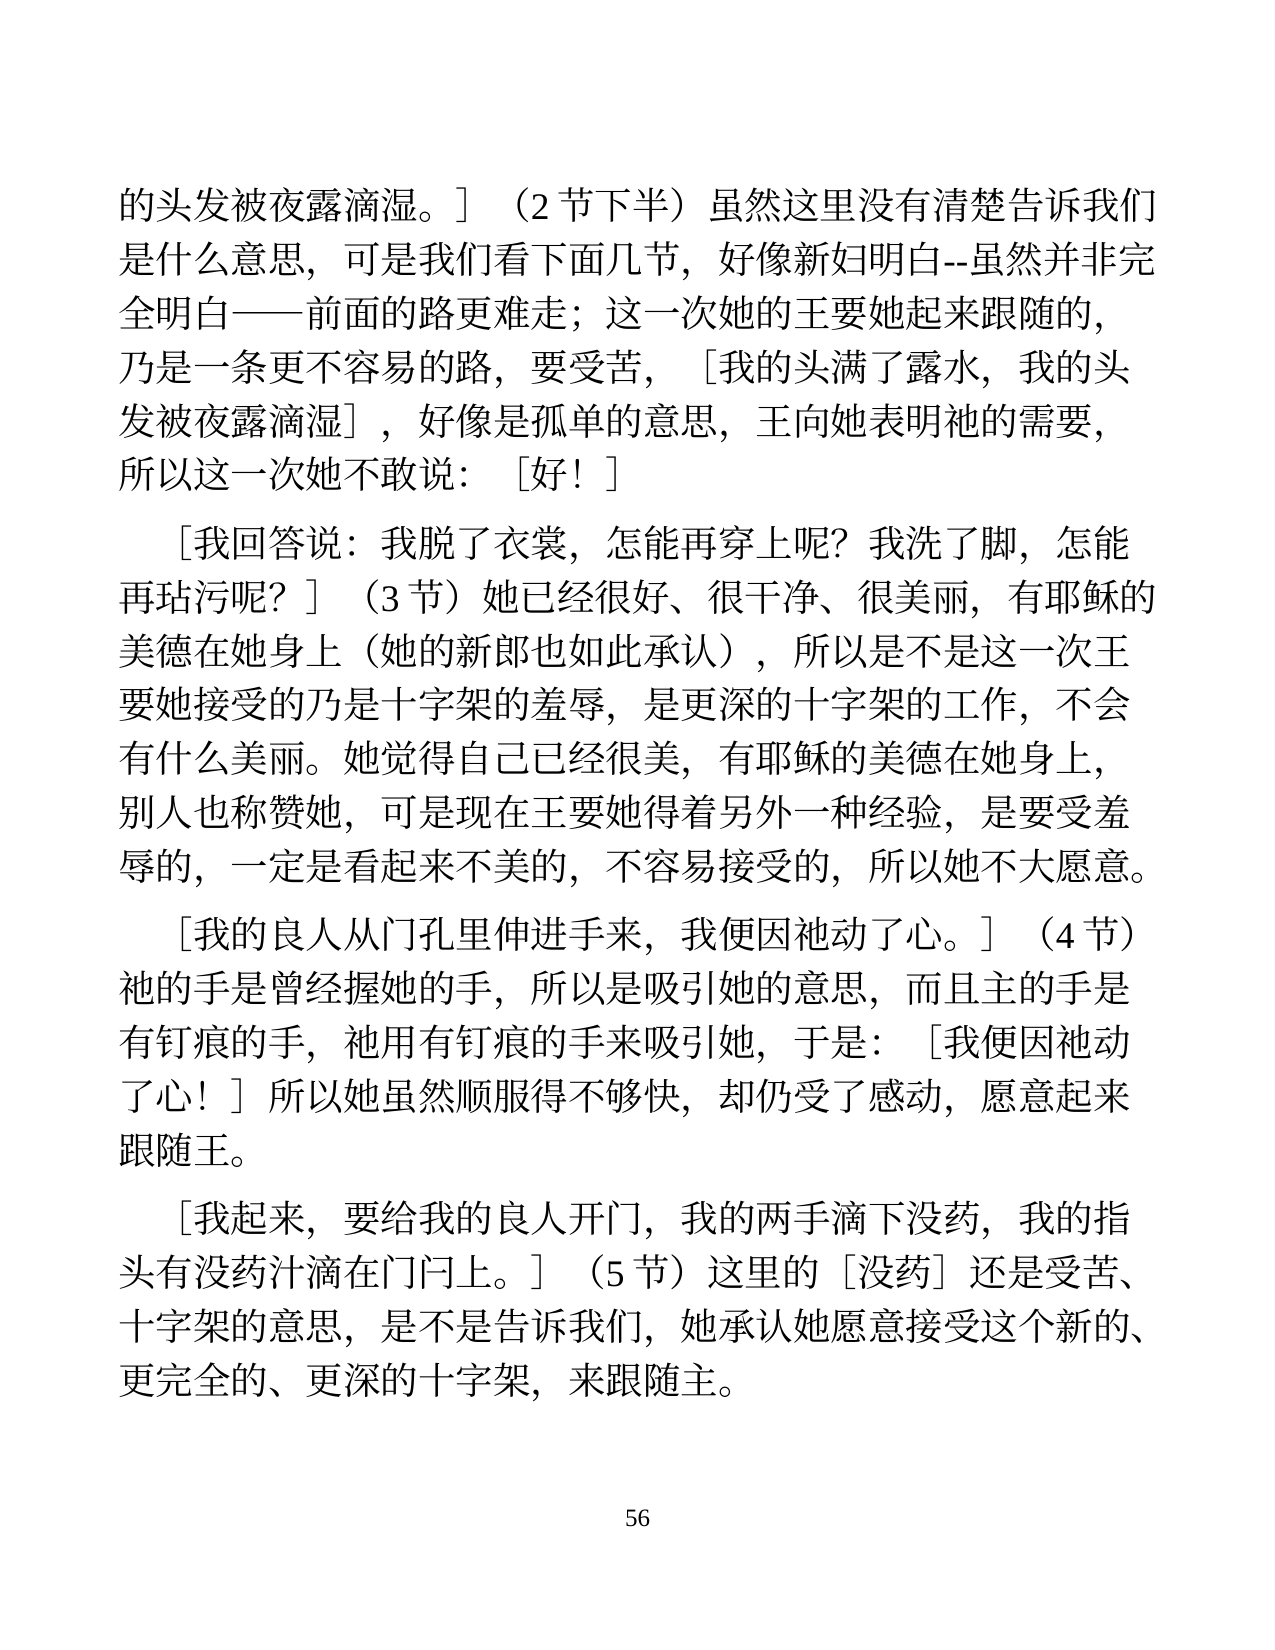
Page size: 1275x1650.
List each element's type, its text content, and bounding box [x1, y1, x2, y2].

text ［我回答说：我脱了衣裳，怎能再穿上呢？我洗了脚，怎能再玷污呢？］（3节）她已经很好、很干净、很美丽，有耶稣的美德在她身上（她的新郎也如此承认），所以是不是这一次王要她接受的乃是十字架的羞辱，是更深的十字架的工作，不会有什么美丽。她觉得自己已经很美，有耶稣的美德在她身上，别人也称赞她，可是现在王要她得着另外一种经验，是要受羞辱的，一定是看起来不美的，不容易接受的，所以她不大愿意。 [118, 514, 1157, 891]
text 的头发被夜露滴湿。］（2节下半）虽然这里没有清楚告诉我们是什么意思，可是我们看下面几节，好像新妇明白--虽然并非完全明白——前面的路更难走；这一次她的王要她起来跟随的，乃是一条更不容易的路，要受苦，［我的头满了露水，我的头发被夜露滴湿］，好像是孤单的意思，王向她表明祂的需要，所以这一次她不敢说：［好！］ [118, 176, 1157, 499]
text ［我的良人从门孔里伸进手来，我便因祂动了心。］（4节）祂的手是曾经握她的手，所以是吸引她的意思，而且主的手是有钉痕的手，祂用有钉痕的手来吸引她，于是：［我便因祂动了心！］所以她虽然顺服得不够快，却仍受了感动，愿意起来跟随王。 [118, 906, 1157, 1175]
text ［我起来，要给我的良人开门，我的两手滴下没药，我的指头有没药汁滴在门闩上。］（5节）这里的［没药］还是受苦、十字架的意思，是不是告诉我们，她承认她愿意接受这个新的、更完全的、更深的十字架，来跟随主。 [118, 1189, 1157, 1405]
